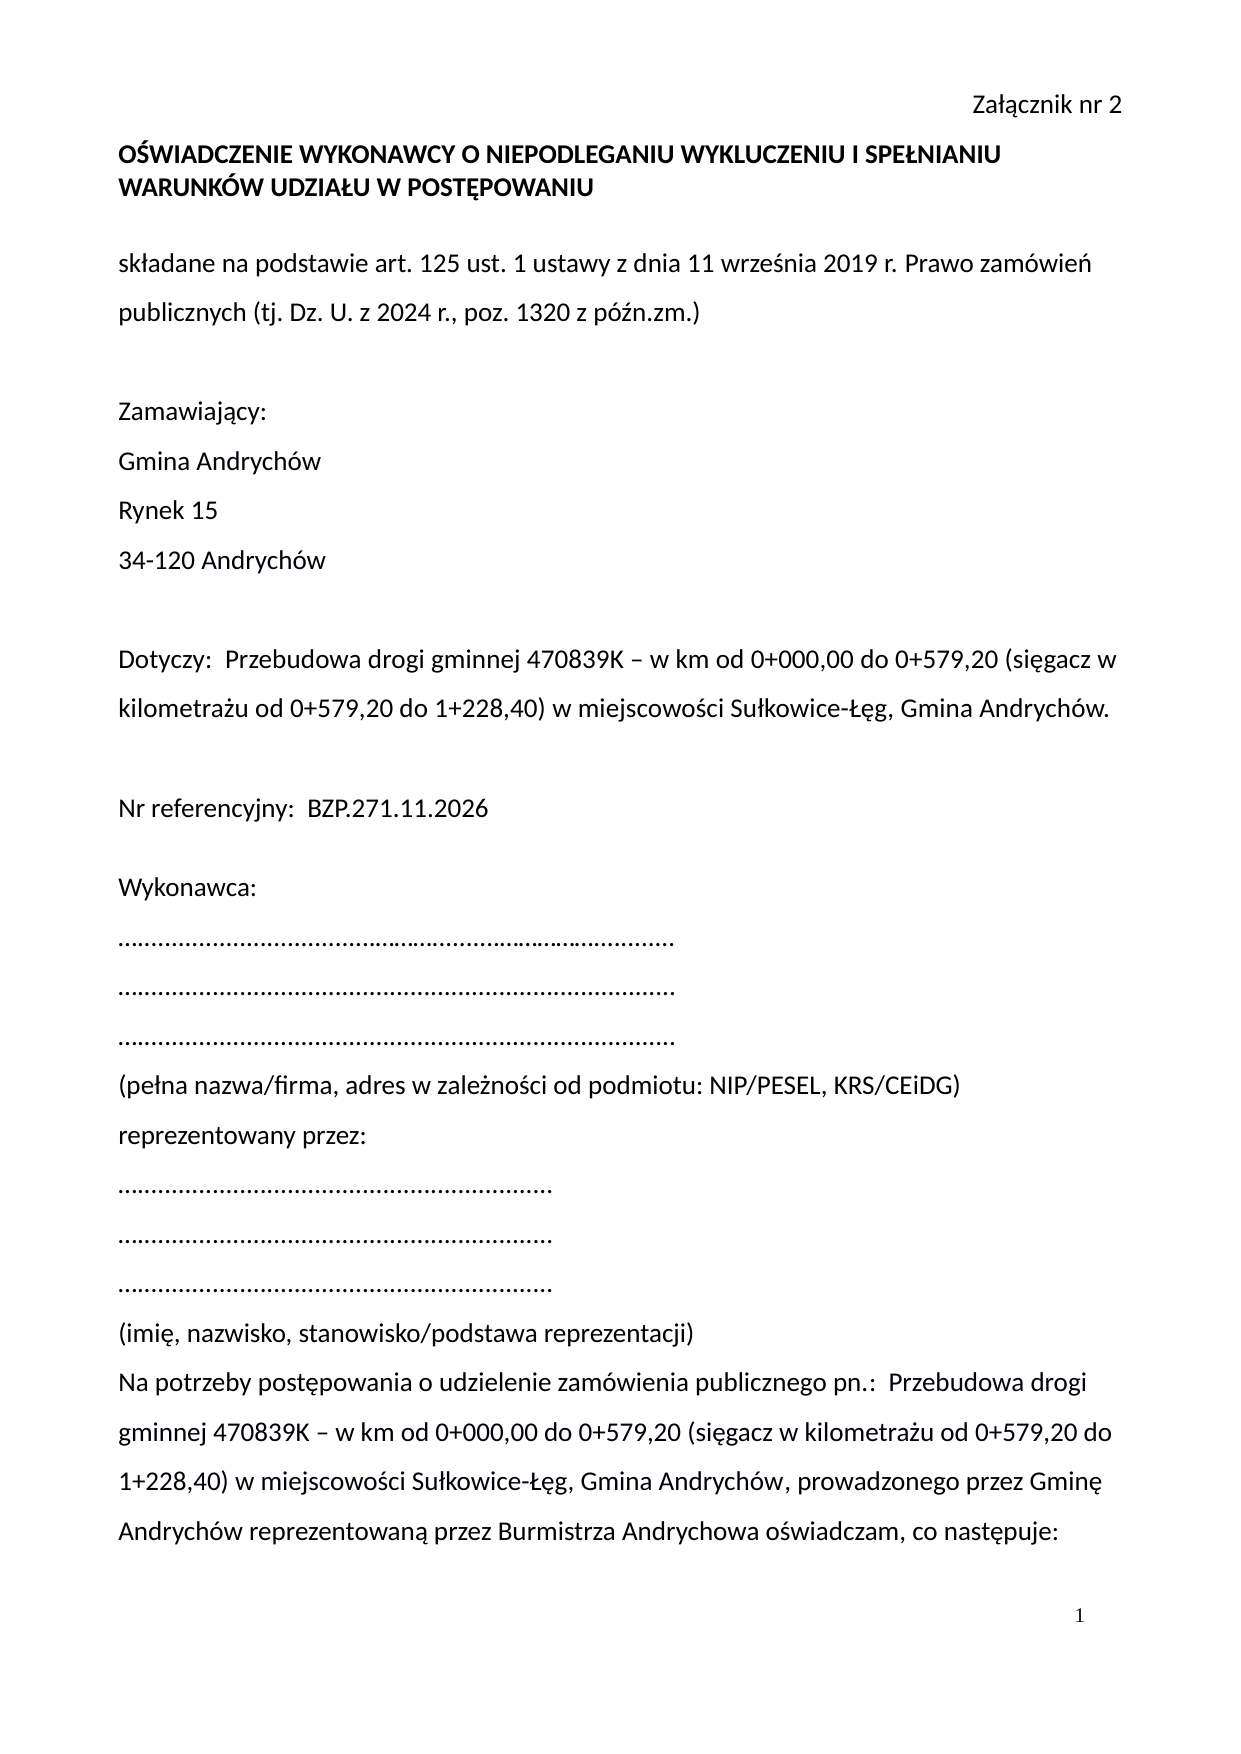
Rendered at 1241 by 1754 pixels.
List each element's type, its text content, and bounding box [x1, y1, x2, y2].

text Załącznik nr 2 [118, 87, 1122, 120]
text 34-120 Andrychów [118, 543, 1122, 576]
text …............................................................. [118, 1167, 1122, 1200]
text OŚWIADCZENIE WYKONAWCY O NIEPODLEGANIU WYKLUCZENIU I SPEŁNIANIU WARUNKÓW UDZIAŁU W POSTĘPOWANIU [118, 137, 1122, 203]
text składane na podstawie art. 125 ust. 1 ustawy z dnia 11 września 2019 r. Prawo zamówień publicznych (tj. Dz. U. z 2024 r., poz. 1320 z późn.zm.) [118, 246, 1122, 328]
text Wykonawca: [118, 870, 1122, 903]
text Rynek 15 [118, 493, 1122, 526]
text Na potrzeby postępowania o udzielenie zamówienia publicznego pn.: Przebudowa drogi gminnej 470839K – w km od 0+000,00 do 0+579,20 (sięgacz w kilometrażu od 0+579,20 do 1+228,40) w miejscowości Sułkowice-Łęg, Gmina Andrychów, prowadzonego przez Gminę Andrychów reprezentowaną przez Burmistrza Andrychowa oświadczam, co następuje: [118, 1365, 1122, 1547]
text …............................................................. [118, 1266, 1122, 1299]
text Dotyczy: Przebudowa drogi gminnej 470839K – w km od 0+000,00 do 0+579,20 (sięgacz w kilometrażu od 0+579,20 do 1+228,40) w miejscowości Sułkowice-Łęg, Gmina Andrychów. [118, 642, 1122, 724]
text (imię, nazwisko, stanowisko/podstawa reprezentacji) [118, 1316, 1122, 1349]
text Zamawiający: [118, 394, 1122, 427]
text Nr referencyjny: BZP.271.11.2026 [118, 791, 1122, 824]
text …............................................................................... [118, 1019, 1122, 1052]
text Gmina Andrychów [118, 444, 1122, 477]
text (pełna nazwa/firma, adres w zależności od podmiotu: NIP/PESEL, KRS/CEiDG) [118, 1068, 1122, 1101]
text …............................................................................... [118, 969, 1122, 1002]
text …............................................................. [118, 1217, 1122, 1250]
text …...................................………..........……………............ [118, 920, 1122, 953]
text reprezentowany przez: [118, 1118, 1122, 1151]
